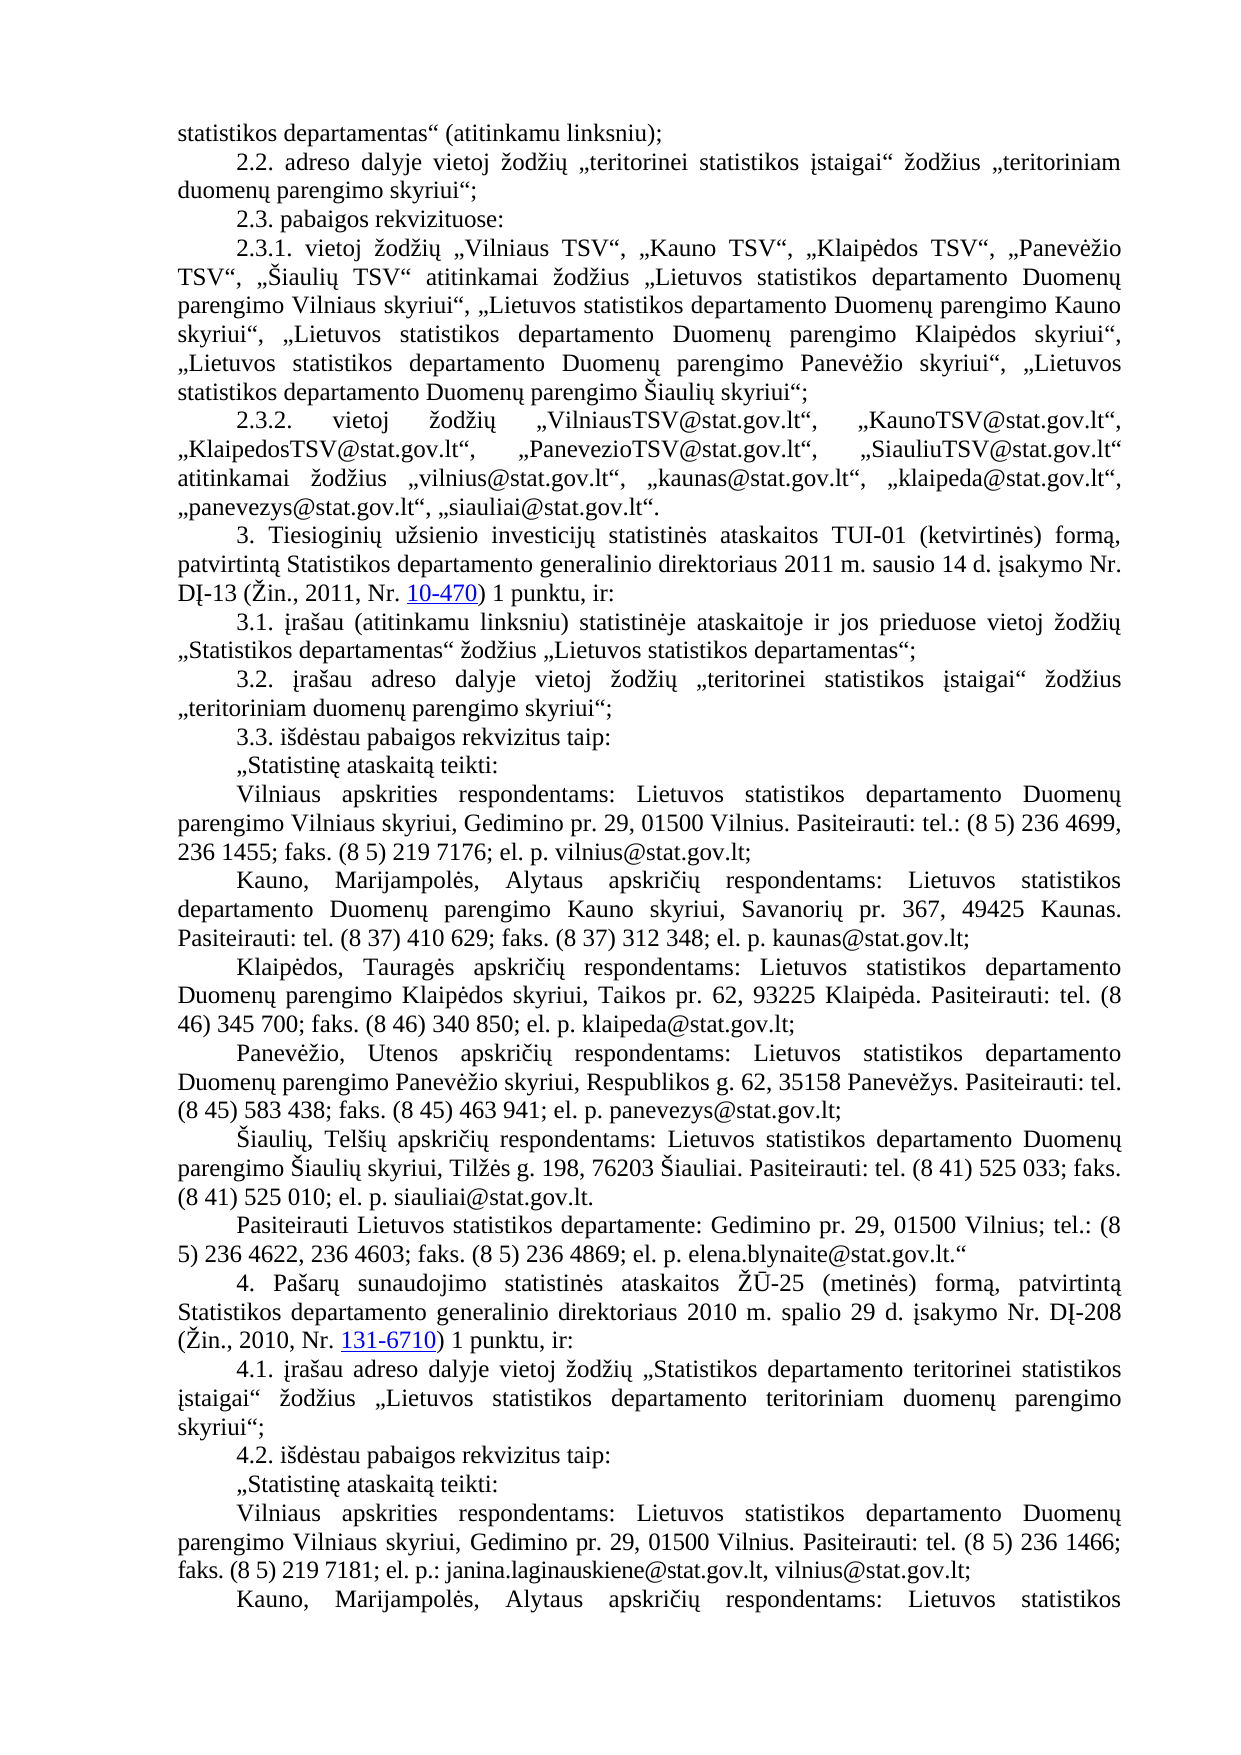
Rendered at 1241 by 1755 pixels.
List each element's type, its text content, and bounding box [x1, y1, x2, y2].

text Vilniaus apskrities respondentams: Lietuvos statistikos departamento Duomenų parengimo Vilniaus skyriui, Gedimino pr. 29, 01500 Vilnius. Pasiteirauti: tel. (8 5) 236 1466; faks. (8 5) 219 7181; el. p.: janina.laginauskiene@stat.gov.lt, vilnius@stat.gov.lt; [177, 1498, 1122, 1584]
text Kauno, Marijampolės, Alytaus apskričių respondentams: Lietuvos statistikos departamento Duomenų parengimo Kauno skyriui, Savanorių pr. 367, 49425 Kaunas. Pasiteirauti: tel. (8 37) 410 629; faks. (8 37) 312 348; el. p. kaunas@stat.gov.lt; [177, 866, 1122, 952]
text 2.3. pabaigos rekvizituose: [177, 204, 1122, 233]
text 3.2. įrašau adreso dalyje vietoj žodžių „teritorinei statistikos įstaigai“ žodžius „teritoriniam duomenų parengimo skyriui“; [177, 664, 1122, 722]
text 2.3.1. vietoj žodžių „Vilniaus TSV“, „Kauno TSV“, „Klaipėdos TSV“, „Panevėžio TSV“, „Šiaulių TSV“ atitinkamai žodžius „Lietuvos statistikos departamento Duomenų parengimo Vilniaus skyriui“, „Lietuvos statistikos departamento Duomenų parengimo Kauno skyriui“, „Lietuvos statistikos departamento Duomenų parengimo Klaipėdos skyriui“, „Lietuvos statistikos departamento Duomenų parengimo Panevėžio skyriui“, „Lietuvos statistikos departamento Duomenų parengimo Šiaulių skyriui“; [177, 233, 1122, 406]
text „Statistinę ataskaitą teikti: [177, 751, 1122, 779]
text Vilniaus apskrities respondentams: Lietuvos statistikos departamento Duomenų parengimo Vilniaus skyriui, Gedimino pr. 29, 01500 Vilnius. Pasiteirauti: tel.: (8 5) 236 4699, 236 1455; faks. (8 5) 219 7176; el. p. vilnius@stat.gov.lt; [177, 779, 1122, 866]
text 4. Pašarų sunaudojimo statistinės ataskaitos ŽŪ-25 (metinės) formą, patvirtintą Statistikos departamento generalinio direktoriaus 2010 m. spalio 29 d. įsakymo Nr. DĮ-208 (Žin., 2010, Nr. 131-6710) 1 punktu, ir: [177, 1268, 1122, 1354]
text „Statistinę ataskaitą teikti: [177, 1469, 1122, 1498]
text Šiaulių, Telšių apskričių respondentams: Lietuvos statistikos departamento Duomenų parengimo Šiaulių skyriui, Tilžės g. 198, 76203 Šiauliai. Pasiteirauti: tel. (8 41) 525 033; faks. (8 41) 525 010; el. p. siauliai@stat.gov.lt. [177, 1124, 1122, 1211]
text 3.1. įrašau (atitinkamu linksniu) statistinėje ataskaitoje ir jos prieduose vietoj žodžių „Statistikos departamentas“ žodžius „Lietuvos statistikos departamentas“; [177, 607, 1122, 664]
text 3. Tiesioginių užsienio investicijų statistinės ataskaitos TUI-01 (ketvirtinės) formą, patvirtintą Statistikos departamento generalinio direktoriaus 2011 m. sausio 14 d. įsakymo Nr. DĮ-13 (Žin., 2011, Nr. 10-470) 1 punktu, ir: [177, 521, 1122, 607]
text 2.2. adreso dalyje vietoj žodžių „teritorinei statistikos įstaigai“ žodžius „teritoriniam duomenų parengimo skyriui“; [177, 147, 1122, 204]
text 4.1. įrašau adreso dalyje vietoj žodžių „Statistikos departamento teritorinei statistikos įstaigai“ žodžius „Lietuvos statistikos departamento teritoriniam duomenų parengimo skyriui“; [177, 1354, 1122, 1441]
text 3.3. išdėstau pabaigos rekvizitus taip: [177, 722, 1122, 751]
text Panevėžio, Utenos apskričių respondentams: Lietuvos statistikos departamento Duomenų parengimo Panevėžio skyriui, Respublikos g. 62, 35158 Panevėžys. Pasiteirauti: tel. (8 45) 583 438; faks. (8 45) 463 941; el. p. panevezys@stat.gov.lt; [177, 1038, 1122, 1124]
text statistikos departamentas“ (atitinkamu linksniu); [177, 118, 1122, 147]
text 2.3.2. vietoj žodžių „VilniausTSV@stat.gov.lt“, „KaunoTSV@stat.gov.lt“, „KlaipedosTSV@stat.gov.lt“, „PanevezioTSV@stat.gov.lt“, „SiauliuTSV@stat.gov.lt“ atitinkamai žodžius „vilnius@stat.gov.lt“, „kaunas@stat.gov.lt“, „klaipeda@stat.gov.lt“, „panevezys@stat.gov.lt“, „siauliai@stat.gov.lt“. [177, 406, 1122, 521]
text Klaipėdos, Tauragės apskričių respondentams: Lietuvos statistikos departamento Duomenų parengimo Klaipėdos skyriui, Taikos pr. 62, 93225 Klaipėda. Pasiteirauti: tel. (8 46) 345 700; faks. (8 46) 340 850; el. p. klaipeda@stat.gov.lt; [177, 952, 1122, 1038]
text Pasiteirauti Lietuvos statistikos departamente: Gedimino pr. 29, 01500 Vilnius; tel.: (8 5) 236 4622, 236 4603; faks. (8 5) 236 4869; el. p. elena.blynaite@stat.gov.lt.“ [177, 1211, 1122, 1268]
text 4.2. išdėstau pabaigos rekvizitus taip: [177, 1441, 1122, 1469]
text Kauno, Marijampolės, Alytaus apskričių respondentams: Lietuvos statistikos [177, 1584, 1122, 1613]
